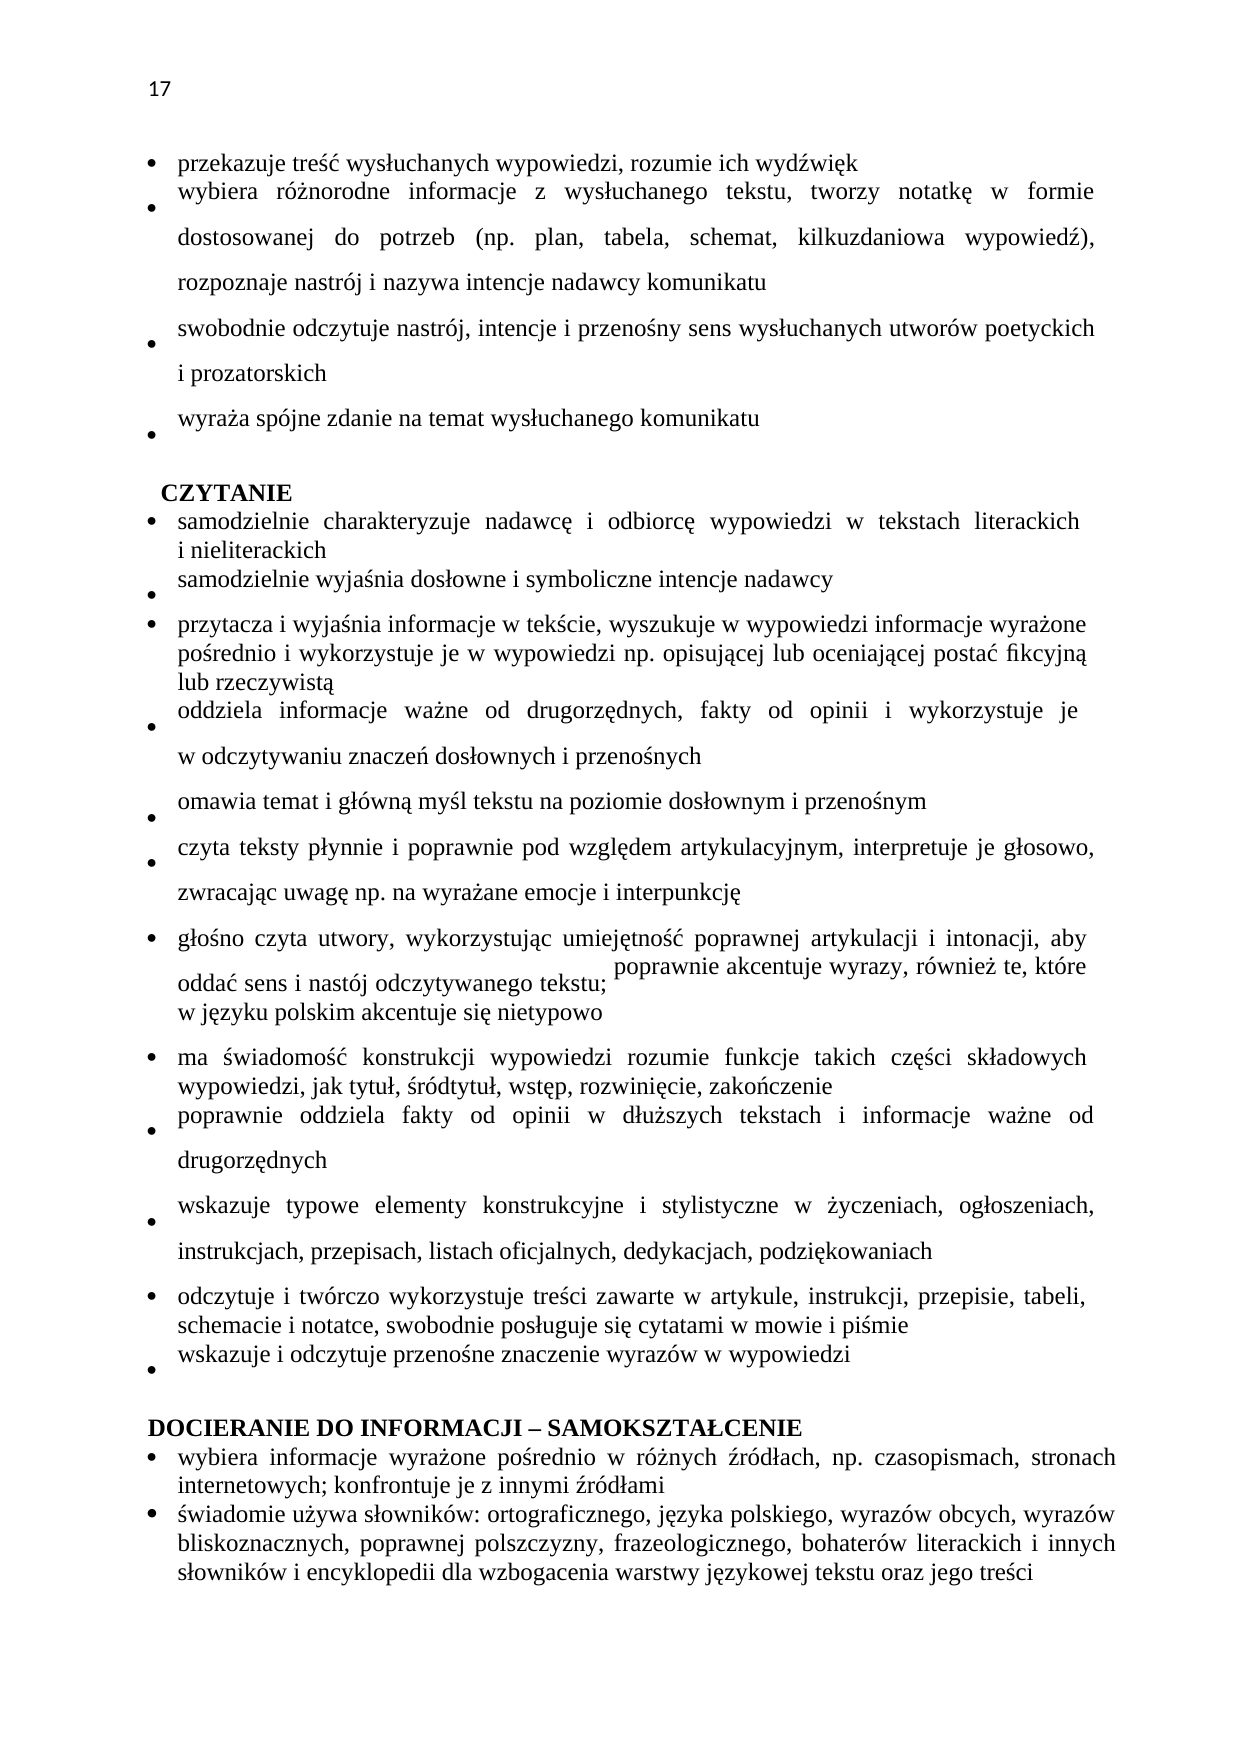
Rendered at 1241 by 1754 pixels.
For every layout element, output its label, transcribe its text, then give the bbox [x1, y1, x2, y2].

list swobodnie odczytuje nastrój, intencje i przenośny sens wysłuchanych utworów poetyckich i prozatorskich [148, 313, 1095, 403]
list świadomie używa słowników: ortograficznego, języka polskiego, wyrazów obcych, wyrazów bliskoznacznych, poprawnej polszczyzny, frazeologicznego, bohaterów literackich i innych słowników i encyklopedii dla wzbogacenia warstwy językowej tekstu oraz jego treści [148, 1499, 1116, 1586]
list oddziela informacje ważne od drugorzędnych, fakty od opinii i wykorzystuje je w odczytywaniu znaczeń dosłownych i przenośnych [148, 696, 1095, 786]
list wyraża spójne zdanie na temat wysłuchanego komunikatu [148, 403, 1095, 449]
list samodzielnie charakteryzuje nadawcę i odbiorcę wypowiedzi w tekstach literackich i nieliterackich [148, 506, 1095, 564]
list wybiera różnorodne informacje z wysłuchanego tekstu, tworzy notatkę w formie dostosowanej do potrzeb (np. plan, tabela, schemat, kilkuzdaniowa wypowiedź), rozpoznaje nastrój i nazywa intencje nadawcy komunikatu [148, 176, 1095, 313]
text DOCIERANIE DO INFORMACJI – SAMOKSZTAŁCENIE [148, 1413, 1095, 1442]
list poprawnie oddziela fakty od opinii w dłuższych tekstach i informacje ważne od drugorzędnych [148, 1100, 1095, 1191]
list samodzielnie wyjaśnia dosłowne i symboliczne intencje nadawcy [148, 564, 1095, 609]
list wybiera informacje wyrażone pośrednio w różnych źródłach, np. czasopismach, stronach internetowych; konfrontuje je z innymi źródłami [148, 1442, 1116, 1499]
text CZYTANIE [160, 478, 1095, 506]
list wskazuje i odczytuje przenośne znaczenie wyrazów w wypowiedzi [148, 1339, 1087, 1384]
list przytacza i wyjaśnia informacje w tekście, wyszukuje w wypowiedzi informacje wyrażone pośrednio i wykorzystuje je w wypowiedzi np. opisującej lub oceniającej postać ﬁkcyjną lub rzeczywistą [148, 609, 1086, 696]
list przekazuje treść wysłuchanych wypowiedzi, rozumie ich wydźwięk [148, 148, 1095, 176]
list czyta teksty płynnie i poprawnie pod względem artykulacyjnym, interpretuje je głosowo, zwracając uwagę np. na wyrażane emocje i interpunkcję [148, 832, 1095, 923]
list wskazuje typowe elementy konstrukcyjne i stylistyczne w życzeniach, ogłoszeniach, instrukcjach, przepisach, listach oficjalnych, dedykacjach, podziękowaniach [148, 1191, 1095, 1281]
list omawia temat i główną myśl tekstu na poziomie dosłownym i przenośnym [148, 786, 1095, 832]
list głośno czyta utwory, wykorzystując umiejętność poprawnej artykulacji i intonacji, aby oddać sens i nastój odczytywanego tekstu; poprawnie akcentuje wyrazy, również te, które w języku polskim akcentuje się nietypowo [148, 923, 1087, 1042]
list ma świadomość konstrukcji wypowiedzi rozumie funkcje takich części składowych wypowiedzi, jak tytuł, śródtytuł, wstęp, rozwinięcie, zakończenie [148, 1042, 1086, 1100]
list odczytuje i twórczo wykorzystuje treści zawarte w artykule, instrukcji, przepisie, tabeli, schemacie i notatce, swobodnie posługuje się cytatami w mowie i piśmie [148, 1281, 1086, 1339]
